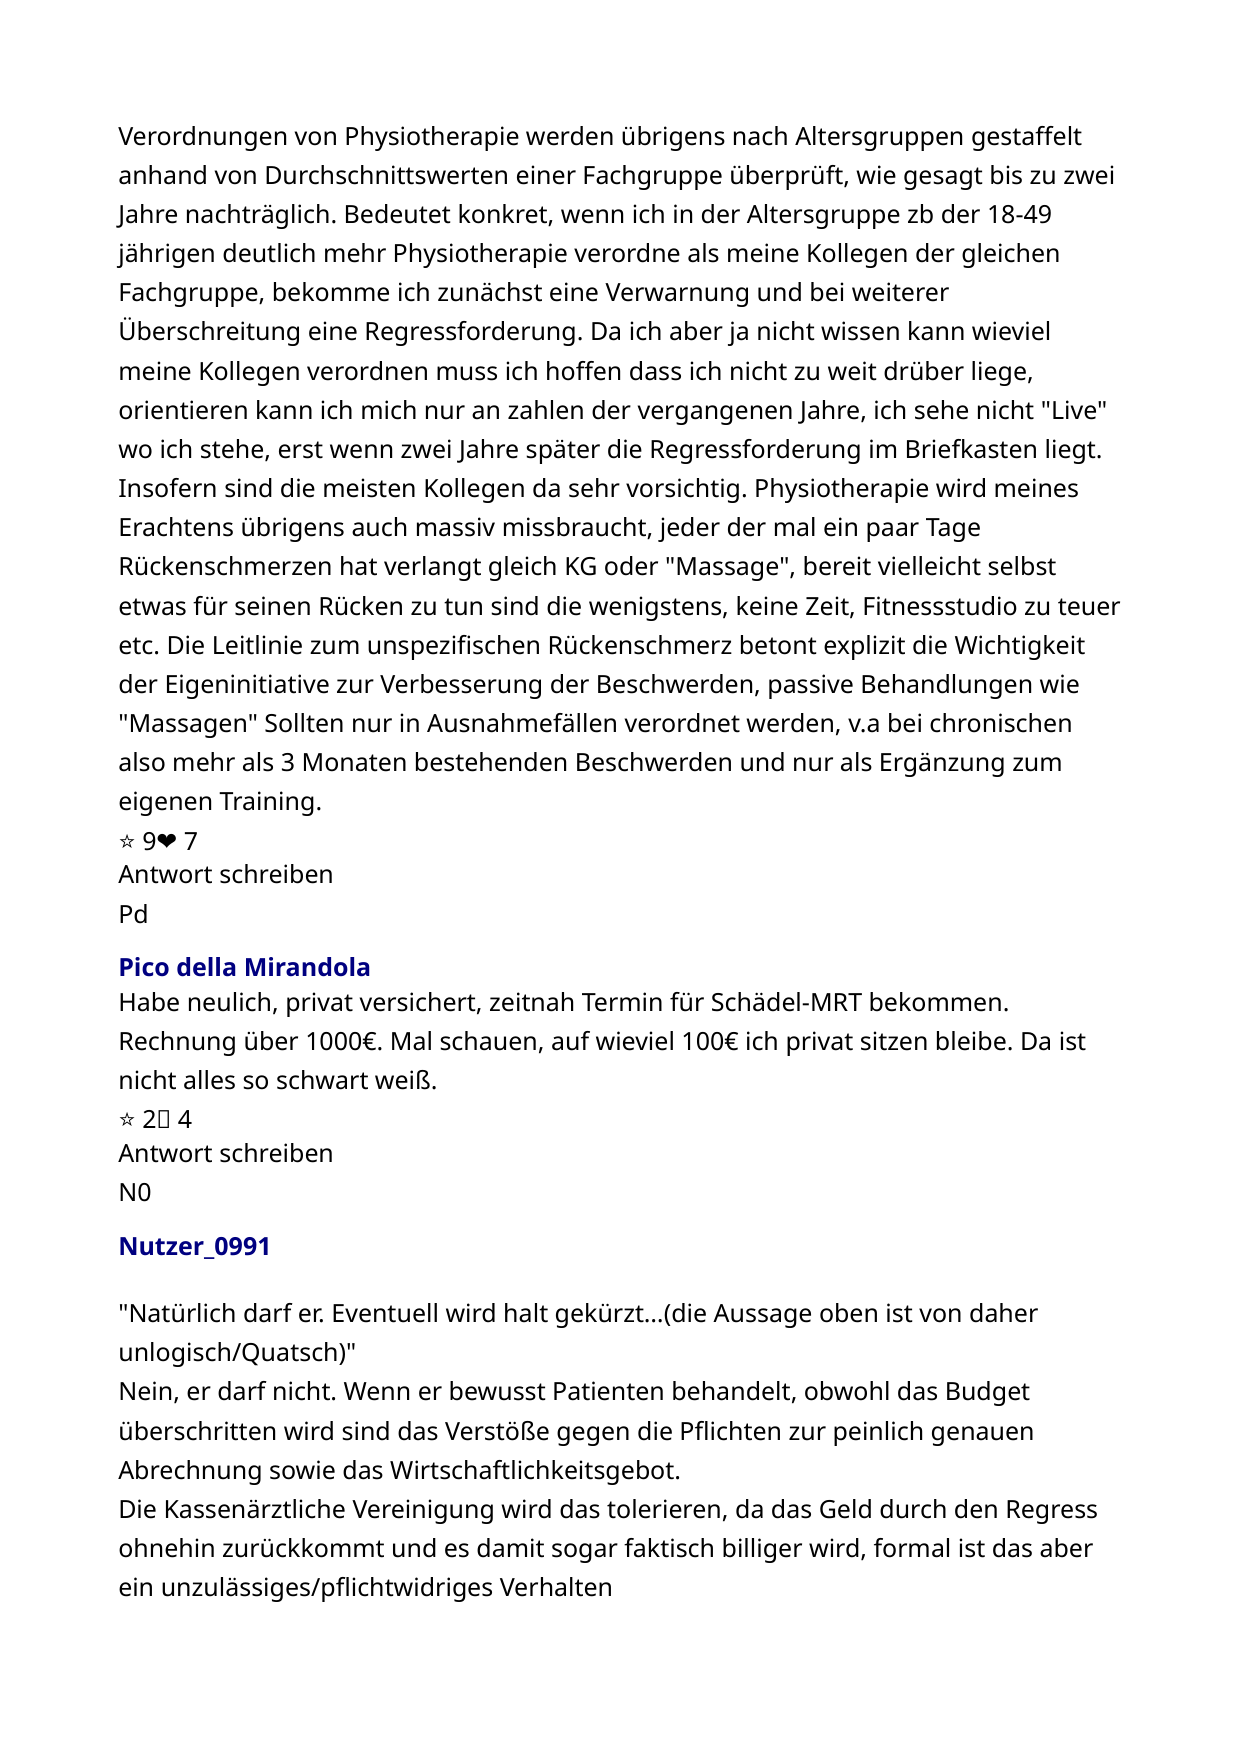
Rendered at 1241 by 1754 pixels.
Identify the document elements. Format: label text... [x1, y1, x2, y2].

text Habe neulich, privat versichert, zeitnah Termin für Schädel-MRT bekommen. Rechnung über 1000€. Mal schauen, auf wieviel 100€ ich privat sitzen bleibe. Da ist nicht alles so schwart weiß. [118, 984, 1122, 1097]
text Pd [118, 896, 1122, 930]
text Antwort schreiben [118, 1136, 1122, 1170]
text Die Kassenärztliche Vereinigung wird das tolerieren, da das Geld durch den Regress ohnehin zurückkommt und es damit sogar faktisch billiger wird, formal ist das aber ein unzulässiges/pflichtwidriges Verhalten [118, 1492, 1122, 1604]
text ⭐️ 2🤨 4 [118, 1102, 1122, 1136]
text "Natürlich darf er. Eventuell wird halt gekürzt…(die Aussage oben ist von daher unlogisch/Quatsch)" [118, 1296, 1122, 1369]
text ⭐️ 9❤️ 7 [118, 823, 1122, 857]
text Antwort schreiben [118, 857, 1122, 891]
text Nein, er darf nicht. Wenn er bewusst Patienten behandelt, obwohl das Budget überschritten wird sind das Verstöße gegen die Pflichten zur peinlich genauen Abrechnung sowie das Wirtschaftlichkeitsgebot. [118, 1374, 1122, 1486]
text N0 [118, 1175, 1122, 1209]
subtitle Pico della Mirandola [118, 950, 1122, 984]
text Verordnungen von Physiotherapie werden übrigens nach Altersgruppen gestaffelt anhand von Durchschnittswerten einer Fachgruppe überprüft, wie gesagt bis zu zwei Jahre nachträglich. Bedeutet konkret, wenn ich in der Altersgruppe zb der 18-49 jährigen deutlich mehr Physiotherapie verordne als meine Kollegen der gleichen Fachgruppe, bekomme ich zunächst eine Verwarnung und bei weiterer Überschreitung eine Regressforderung. Da ich aber ja nicht wissen kann wieviel meine Kollegen verordnen muss ich hoffen dass ich nicht zu weit drüber liege, orientieren kann ich mich nur an zahlen der vergangenen Jahre, ich sehe nicht "Live" wo ich stehe, erst wenn zwei Jahre später die Regressforderung im Briefkasten liegt. Insofern sind die meisten Kollegen da sehr vorsichtig. Physiotherapie wird meines Erachtens übrigens auch massiv missbraucht, jeder der mal ein paar Tage Rückenschmerzen hat verlangt gleich KG oder "Massage", bereit vielleicht selbst etwas für seinen Rücken zu tun sind die wenigstens, keine Zeit, Fitnessstudio zu teuer etc. Die Leitlinie zum unspezifischen Rückenschmerz betont explizit die Wichtigkeit der Eigeninitiative zur Verbesserung der Beschwerden, passive Behandlungen wie "Massagen" Sollten nur in Ausnahmefällen verordnet werden, v.a bei chronischen also mehr als 3 Monaten bestehenden Beschwerden und nur als Ergänzung zum eigenen Training. [118, 118, 1122, 818]
subtitle Nutzer_0991 [118, 1229, 1122, 1263]
